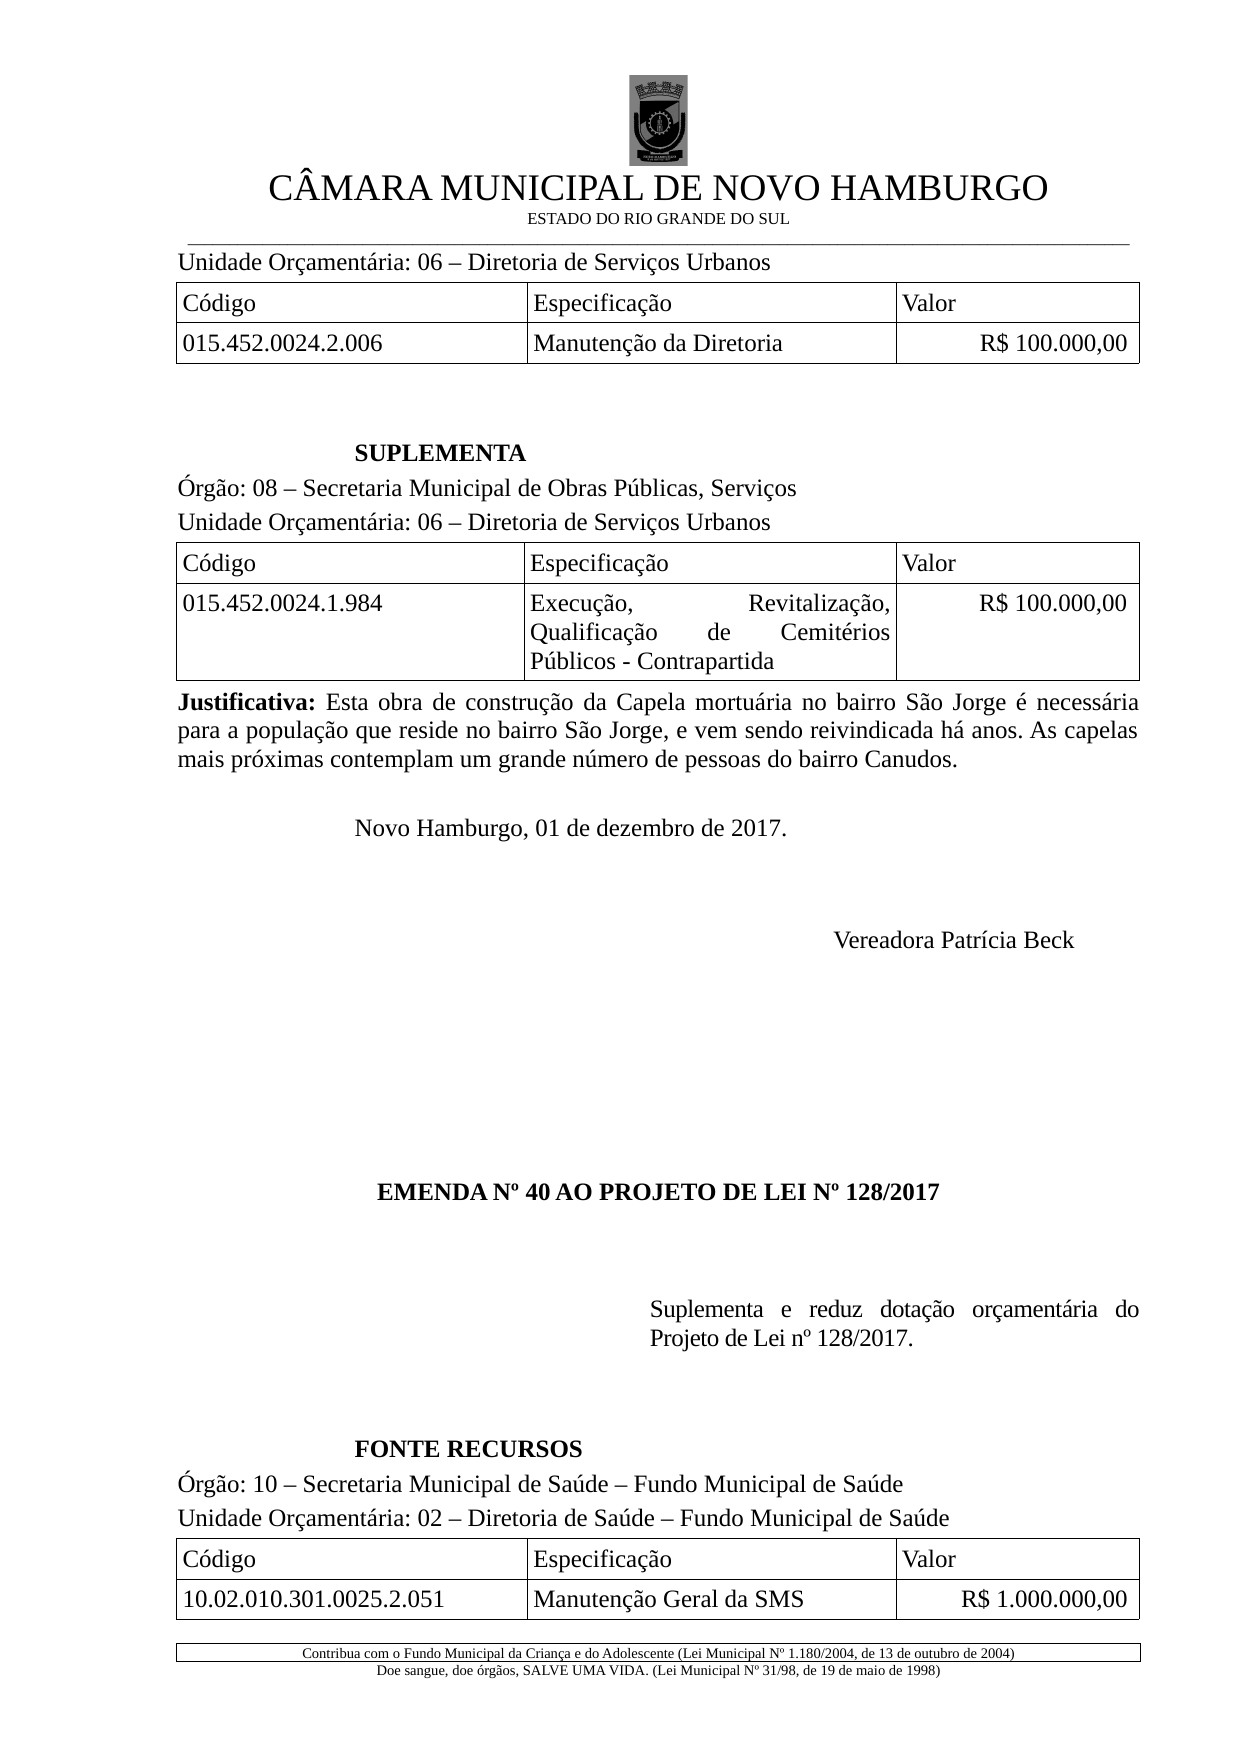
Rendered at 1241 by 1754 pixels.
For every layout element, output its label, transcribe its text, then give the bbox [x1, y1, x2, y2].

table_header Especificação [528, 283, 896, 322]
text Justificativa: Esta obra de construção da Capela mortuária no bairro São Jorge é necessária para a população que reside no bairro São Jorge, e vem sendo reivindicada há anos. As capelas mais próximas contemplam um grande número de pessoas do bairro Canudos. [177, 687, 1140, 773]
table_cell 10.02.010.301.0025.2.051 [177, 1580, 527, 1619]
table_header Valor [897, 283, 1139, 322]
text EMENDA Nº 40 AO PROJETO DE LEI Nº 128/2017 [177, 1177, 1140, 1205]
text Unidade Orçamentária: 02 – Diretoria de Saúde – Fundo Municipal de Saúde [177, 1503, 1140, 1532]
table_header Valor [897, 543, 1139, 582]
table_cell Manutenção da Diretoria [528, 323, 896, 362]
text Vereadora Patrícia Beck [768, 925, 1140, 954]
table_cell R$ 100.000,00 [897, 323, 1139, 362]
table_cell R$ 1.000.000,00 [897, 1580, 1139, 1619]
table_cell 015.452.0024.2.006 [177, 323, 527, 362]
table_header Valor [897, 1539, 1139, 1578]
text Órgão: 10 – Secretaria Municipal de Saúde – Fundo Municipal de Saúde [177, 1469, 1140, 1497]
table_header Código [177, 543, 524, 582]
table_cell Execução, Revitalização, Qualificação de Cemitérios Públicos - Contrapartida [525, 584, 896, 680]
text Unidade Orçamentária: 06 – Diretoria de Serviços Urbanos [177, 507, 1140, 536]
table_header Código [177, 1539, 527, 1578]
text Suplementa e reduz dotação orçamentária do Projeto de Lei nº 128/2017. [649, 1294, 1140, 1351]
text Órgão: 08 – Secretaria Municipal de Obras Públicas, Serviços [177, 473, 1140, 501]
table_header Especificação [525, 543, 896, 582]
text FONTE RECURSOS [177, 1434, 1140, 1463]
table_header Código [177, 283, 527, 322]
table_cell R$ 100.000,00 [897, 584, 1139, 680]
text Unidade Orçamentária: 06 – Diretoria de Serviços Urbanos [177, 247, 1140, 276]
text Novo Hamburgo, 01 de dezembro de 2017. [177, 813, 1140, 842]
table_cell Manutenção Geral da SMS [528, 1580, 896, 1619]
text SUPLEMENTA [177, 438, 1140, 467]
table_header Especificação [528, 1539, 896, 1578]
table_cell 015.452.0024.1.984 [177, 584, 524, 680]
